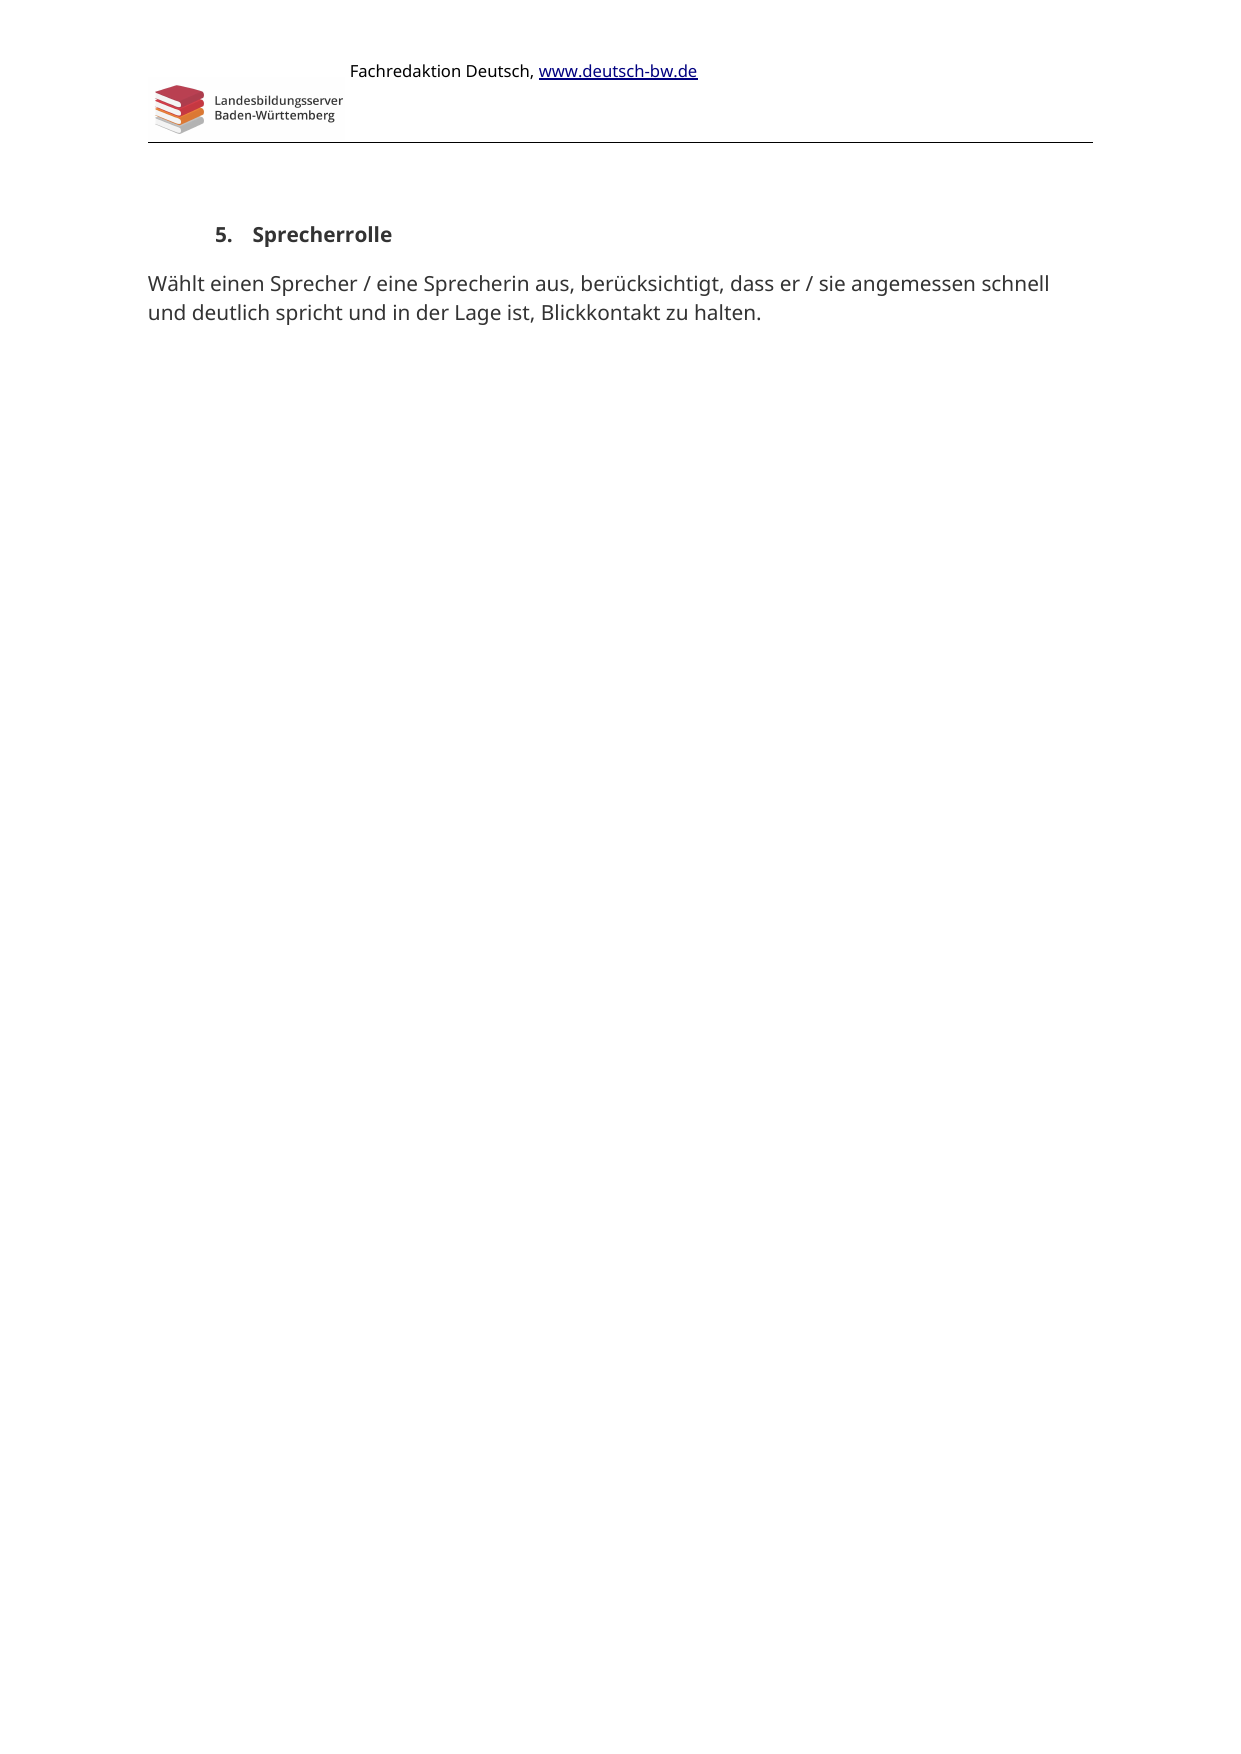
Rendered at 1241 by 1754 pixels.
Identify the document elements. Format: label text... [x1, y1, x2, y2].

subtitle Wählt einen Sprecher / eine Sprecherin aus, berücksichtigt, dass er / sie angemessen schnell und deutlich spricht und in der Lage ist, Blickkontakt zu halten. [148, 269, 1093, 326]
list Sprecherrolle [215, 220, 1093, 249]
